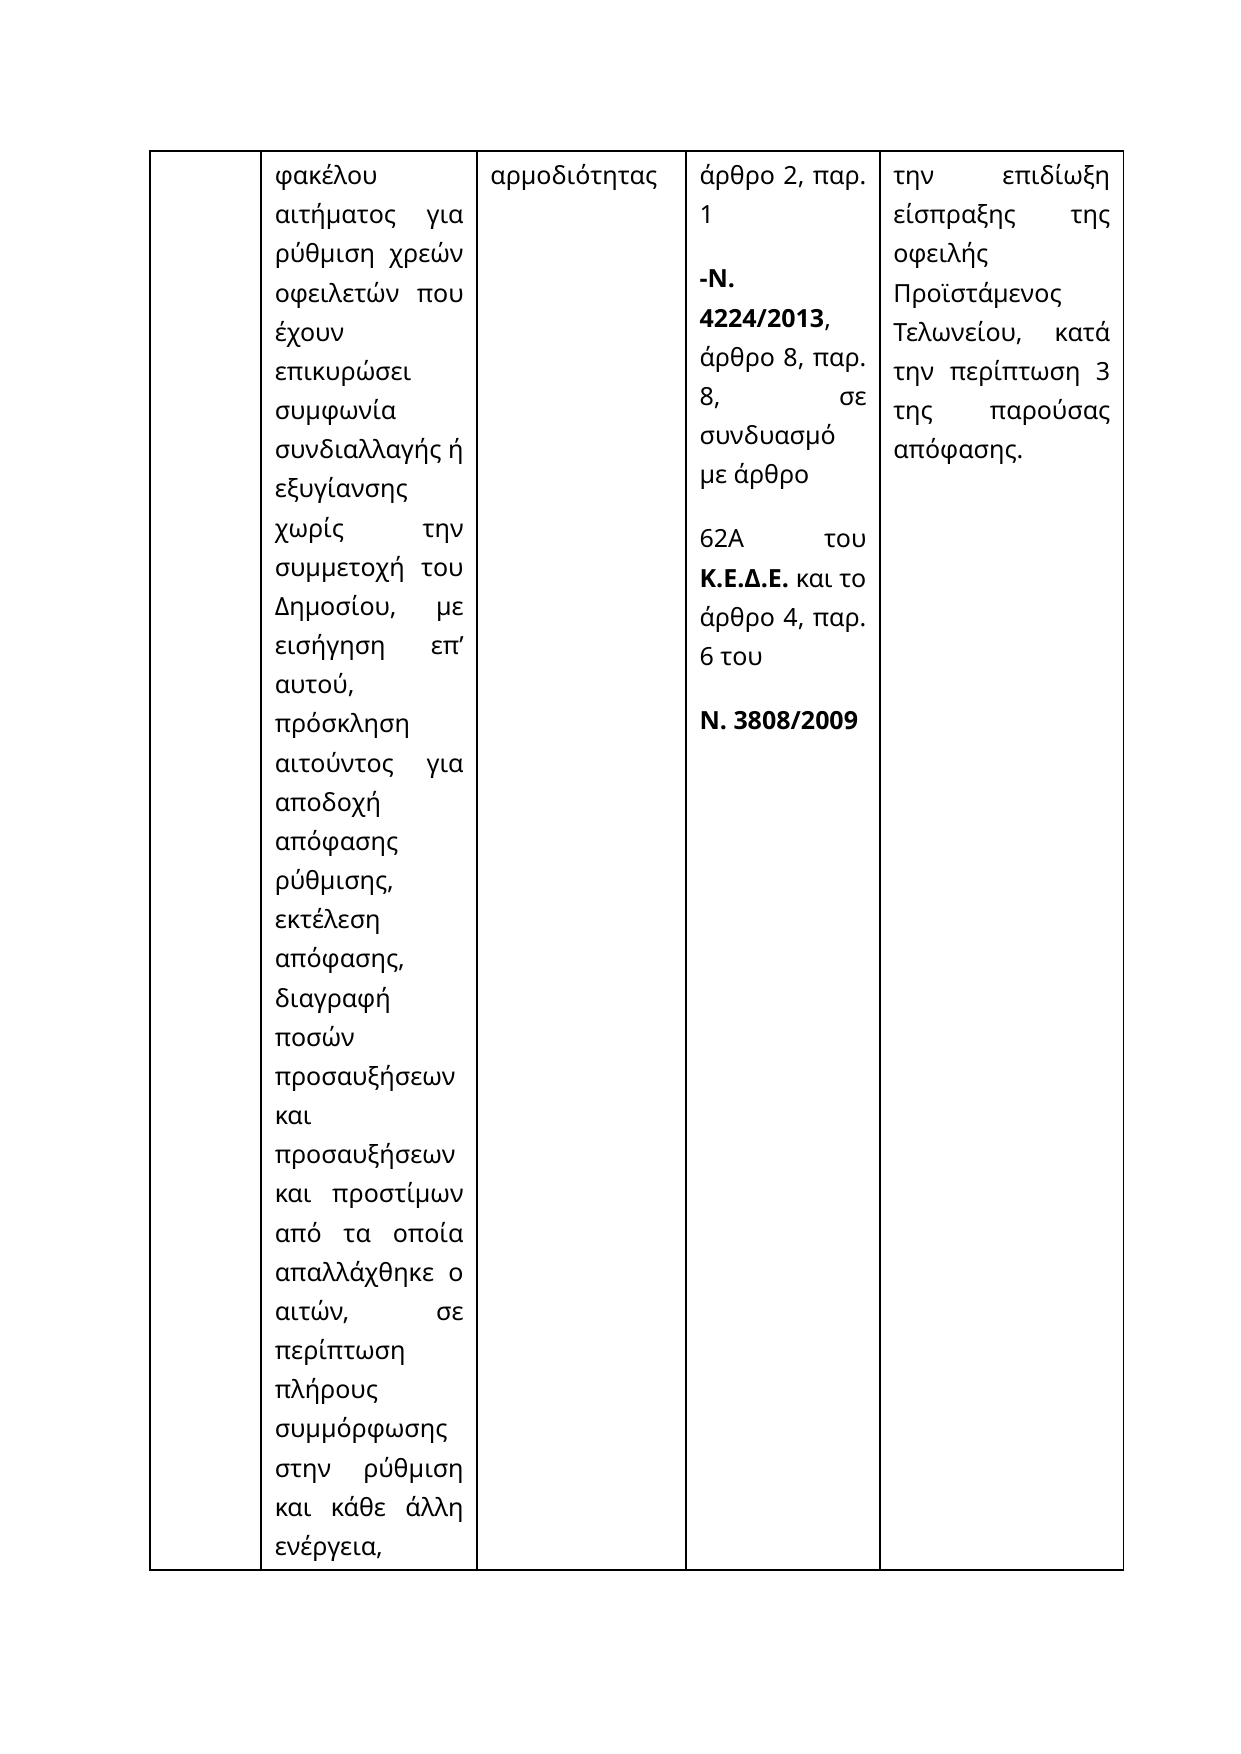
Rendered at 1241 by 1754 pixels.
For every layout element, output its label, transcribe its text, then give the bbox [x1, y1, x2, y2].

table_cell [151, 152, 260, 1569]
table_cell άρθρο 2, παρ. 1 -Ν. 4224/2013, άρθρο 8, παρ. 8, σε συνδυασμό με άρθρο 62Α του Κ.Ε.Δ.Ε. και το άρθρο 4, παρ. 6 του Ν. 3808/2009 [687, 152, 879, 1569]
table_cell την επιδίωξη είσπραξης της οφειλής Προϊστάμενος Τελωνείου, κατά την περίπτωση 3 της παρούσας απόφασης. [881, 152, 1123, 1569]
table_cell φακέλου αιτήματος για ρύθμιση χρεών οφειλετών που έχουν επικυρώσει συμφωνία συνδιαλλαγής ή εξυγίανσης χωρίς την συμμετοχή του Δημοσίου, με εισήγηση επ’ αυτού, πρόσκληση αιτούντος για αποδοχή απόφασης ρύθμισης, εκτέλεση απόφασης, διαγραφή ποσών προσαυξήσεων και προσαυξήσεων και προστίμων από τα οποία απαλλάχθηκε ο αιτών, σε περίπτωση πλήρους συμμόρφωσης στην ρύθμιση και κάθε άλλη ενέργεια, [262, 152, 476, 1569]
table_cell αρμοδιότητας [478, 152, 685, 1569]
